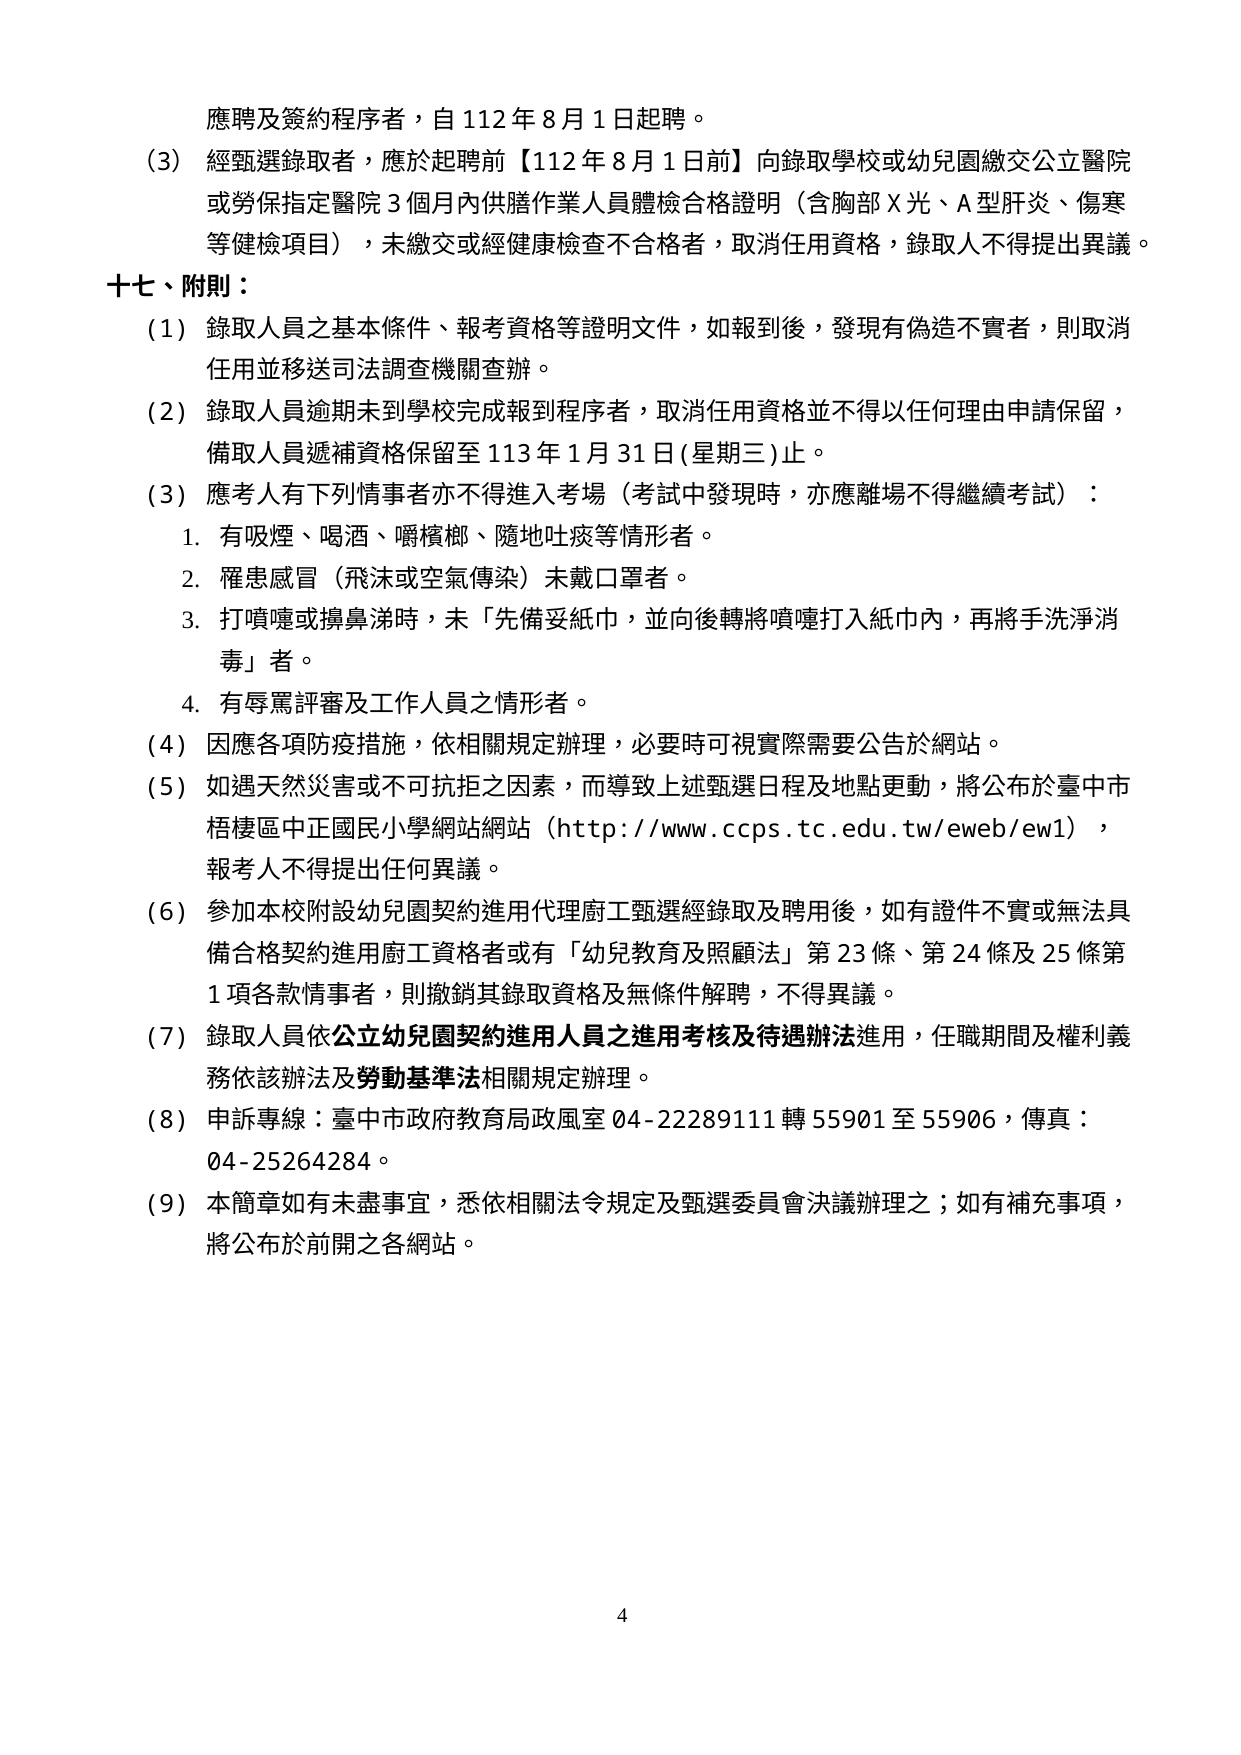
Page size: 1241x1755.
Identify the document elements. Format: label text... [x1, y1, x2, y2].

list 錄取人員依公立幼兒園契約進用人員之進用考核及待遇辦法進用，任職期間及權利義務依該辦法及勞動基準法相關規定辦理。 [144, 1012, 1137, 1096]
list 應考人有下列情事者亦不得進入考場（考試中發現時，亦應離場不得繼續考試）： [144, 471, 1137, 512]
list 經錄取者應於112年7月31日(星期一)中午12時前攜帶相關身分證件、近3個月內之警察刑事紀錄證明、身心障礙手冊、健康檢查合格證明（含胸部ｘ光、A型肝炎、傷寒等健檢項目）及中餐烹調技術士丙級以上證照(無則免附)至學校辦理應聘手續，未繳交或經健康檢查不合格者，取消任用資格，錄取人不得提出異議。經錄取及完成應聘及簽約程序者，自112年8月1日起聘。 [131, 96, 1137, 137]
list 罹患感冒（飛沫或空氣傳染）未戴口罩者。 [181, 554, 1137, 596]
list 因應各項防疫措施，依相關規定辦理，必要時可視實際需要公告於網站。 [144, 721, 1137, 762]
text 十七、附則： [106, 262, 1137, 304]
list 有吸煙、喝酒、嚼檳榔、隨地吐痰等情形者。 [181, 512, 1137, 554]
list 參加本校附設幼兒園契約進用代理廚工甄選經錄取及聘用後，如有證件不實或無法具備合格契約進用廚工資格者或有「幼兒教育及照顧法」第23條、第24條及25條第1項各款情事者，則撤銷其錄取資格及無條件解聘，不得異議。 [144, 887, 1137, 1012]
list 本簡章如有未盡事宜，悉依相關法令規定及甄選委員會決議辦理之；如有補充事項，將公布於前開之各網站。 [144, 1179, 1137, 1262]
list 有辱罵評審及工作人員之情形者。 [181, 679, 1137, 721]
list 錄取人員逾期未到學校完成報到程序者，取消任用資格並不得以任何理由申請保留，備取人員遞補資格保留至113年1月31日(星期三)止。 [144, 387, 1137, 471]
list 經甄選錄取者，應於起聘前【112年8月1日前】向錄取學校或幼兒園繳交公立醫院或勞保指定醫院3個月內供膳作業人員體檢合格證明（含胸部X光、A型肝炎、傷寒等健檢項目），未繳交或經健康檢查不合格者，取消任用資格，錄取人不得提出異議。 [131, 137, 1137, 262]
list 如遇天然災害或不可抗拒之因素，而導致上述甄選日程及地點更動，將公布於臺中市梧棲區中正國民小學網站網站（http://www.ccps.tc.edu.tw/eweb/ew1），報考人不得提出任何異議。 [144, 762, 1137, 887]
list 打噴嚏或擤鼻涕時，未「先備妥紙巾，並向後轉將噴嚏打入紙巾內，再將手洗淨消毒」者。 [181, 596, 1137, 679]
list 申訴專線：臺中市政府教育局政風室04-22289111轉55901至55906，傳真：04-25264284。 [144, 1096, 1137, 1179]
list 錄取人員之基本條件、報考資格等證明文件，如報到後，發現有偽造不實者，則取消任用並移送司法調查機關查辦。 [144, 304, 1137, 387]
